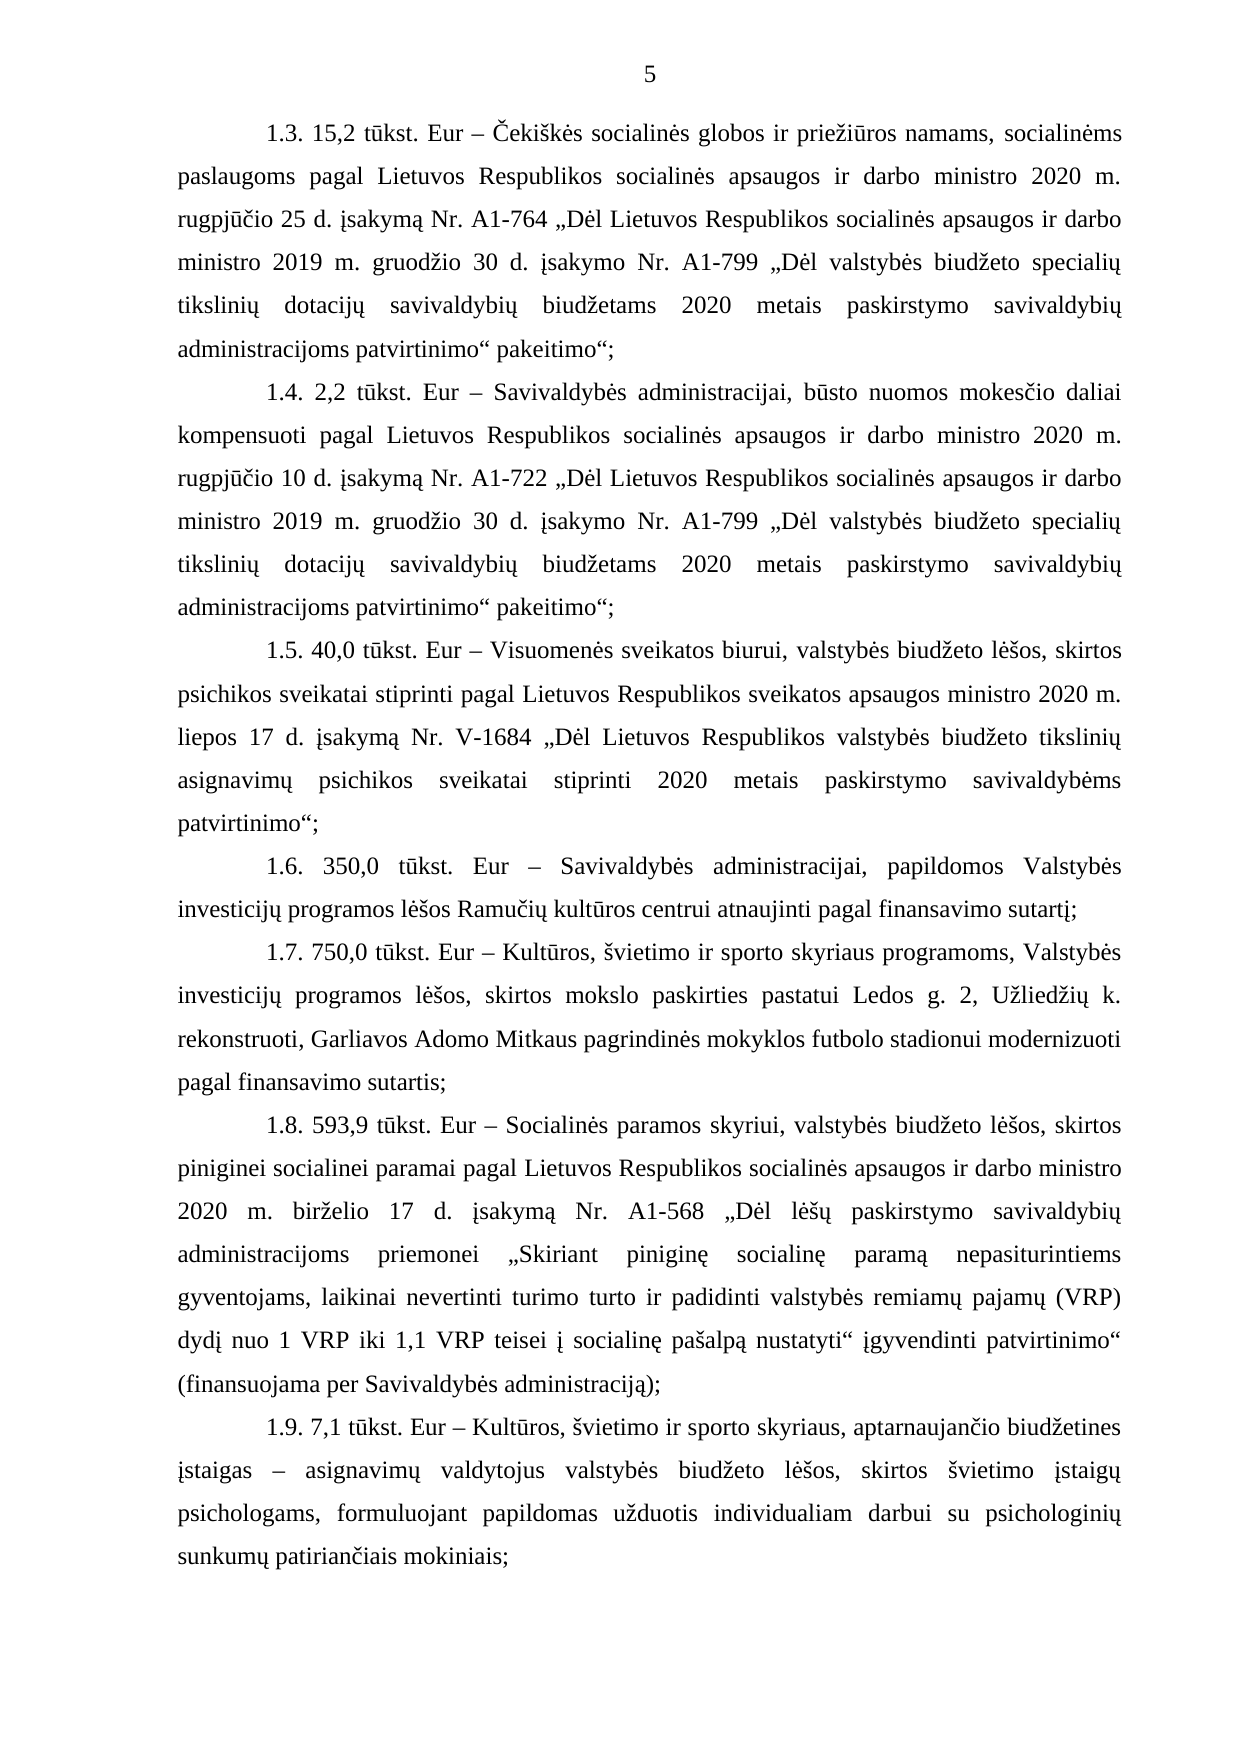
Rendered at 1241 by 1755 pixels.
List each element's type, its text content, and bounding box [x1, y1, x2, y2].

text 1.5. 40,0 tūkst. Eur – Visuomenės sveikatos biurui, valstybės biudžeto lėšos, skirtos psichikos sveikatai stiprinti pagal Lietuvos Respublikos sveikatos apsaugos ministro 2020 m. liepos 17 d. įsakymą Nr. V-1684 „Dėl Lietuvos Respublikos valstybės biudžeto tikslinių asignavimų psichikos sveikatai stiprinti 2020 metais paskirstymo savivaldybėms patvirtinimo“; [177, 636, 1122, 837]
text 1.4. 2,2 tūkst. Eur – Savivaldybės administracijai, būsto nuomos mokesčio daliai kompensuoti pagal Lietuvos Respublikos socialinės apsaugos ir darbo ministro 2020 m. rugpjūčio 10 d. įsakymą Nr. A1-722 „Dėl Lietuvos Respublikos socialinės apsaugos ir darbo ministro 2019 m. gruodžio 30 d. įsakymo Nr. A1-799 „Dėl valstybės biudžeto specialių tikslinių dotacijų savivaldybių biudžetams 2020 metais paskirstymo savivaldybių administracijoms patvirtinimo“ pakeitimo“; [177, 377, 1122, 621]
text 1.7. 750,0 tūkst. Eur – Kultūros, švietimo ir sporto skyriaus programoms, Valstybės investicijų programos lėšos, skirtos mokslo paskirties pastatui Ledos g. 2, Užliedžių k. rekonstruoti, Garliavos Adomo Mitkaus pagrindinės mokyklos futbolo stadionui modernizuoti pagal finansavimo sutartis; [177, 937, 1122, 1096]
text 1.6. 350,0 tūkst. Eur – Savivaldybės administracijai, papildomos Valstybės investicijų programos lėšos Ramučių kultūros centrui atnaujinti pagal finansavimo sutartį; [177, 851, 1122, 923]
text 1.8. 593,9 tūkst. Eur – Socialinės paramos skyriui, valstybės biudžeto lėšos, skirtos piniginei socialinei paramai pagal Lietuvos Respublikos socialinės apsaugos ir darbo ministro 2020 m. birželio 17 d. įsakymą Nr. A1-568 „Dėl lėšų paskirstymo savivaldybių administracijoms priemonei „Skiriant piniginę socialinę paramą nepasiturintiems gyventojams, laikinai nevertinti turimo turto ir padidinti valstybės remiamų pajamų (VRP) dydį nuo 1 VRP iki 1,1 VRP teisei į socialinę pašalpą nustatyti“ įgyvendinti patvirtinimo“ (finansuojama per Savivaldybės administraciją); [177, 1110, 1122, 1397]
text 1.9. 7,1 tūkst. Eur – Kultūros, švietimo ir sporto skyriaus, aptarnaujančio biudžetines įstaigas – asignavimų valdytojus valstybės biudžeto lėšos, skirtos švietimo įstaigų psichologams, formuluojant papildomas užduotis individualiam darbui su psichologinių sunkumų patiriančiais mokiniais; [177, 1412, 1122, 1570]
text 1.3. 15,2 tūkst. Eur – Čekiškės socialinės globos ir priežiūros namams, socialinėms paslaugoms pagal Lietuvos Respublikos socialinės apsaugos ir darbo ministro 2020 m. rugpjūčio 25 d. įsakymą Nr. A1-764 „Dėl Lietuvos Respublikos socialinės apsaugos ir darbo ministro 2019 m. gruodžio 30 d. įsakymo Nr. A1-799 „Dėl valstybės biudžeto specialių tikslinių dotacijų savivaldybių biudžetams 2020 metais paskirstymo savivaldybių administracijoms patvirtinimo“ pakeitimo“; [177, 118, 1122, 362]
